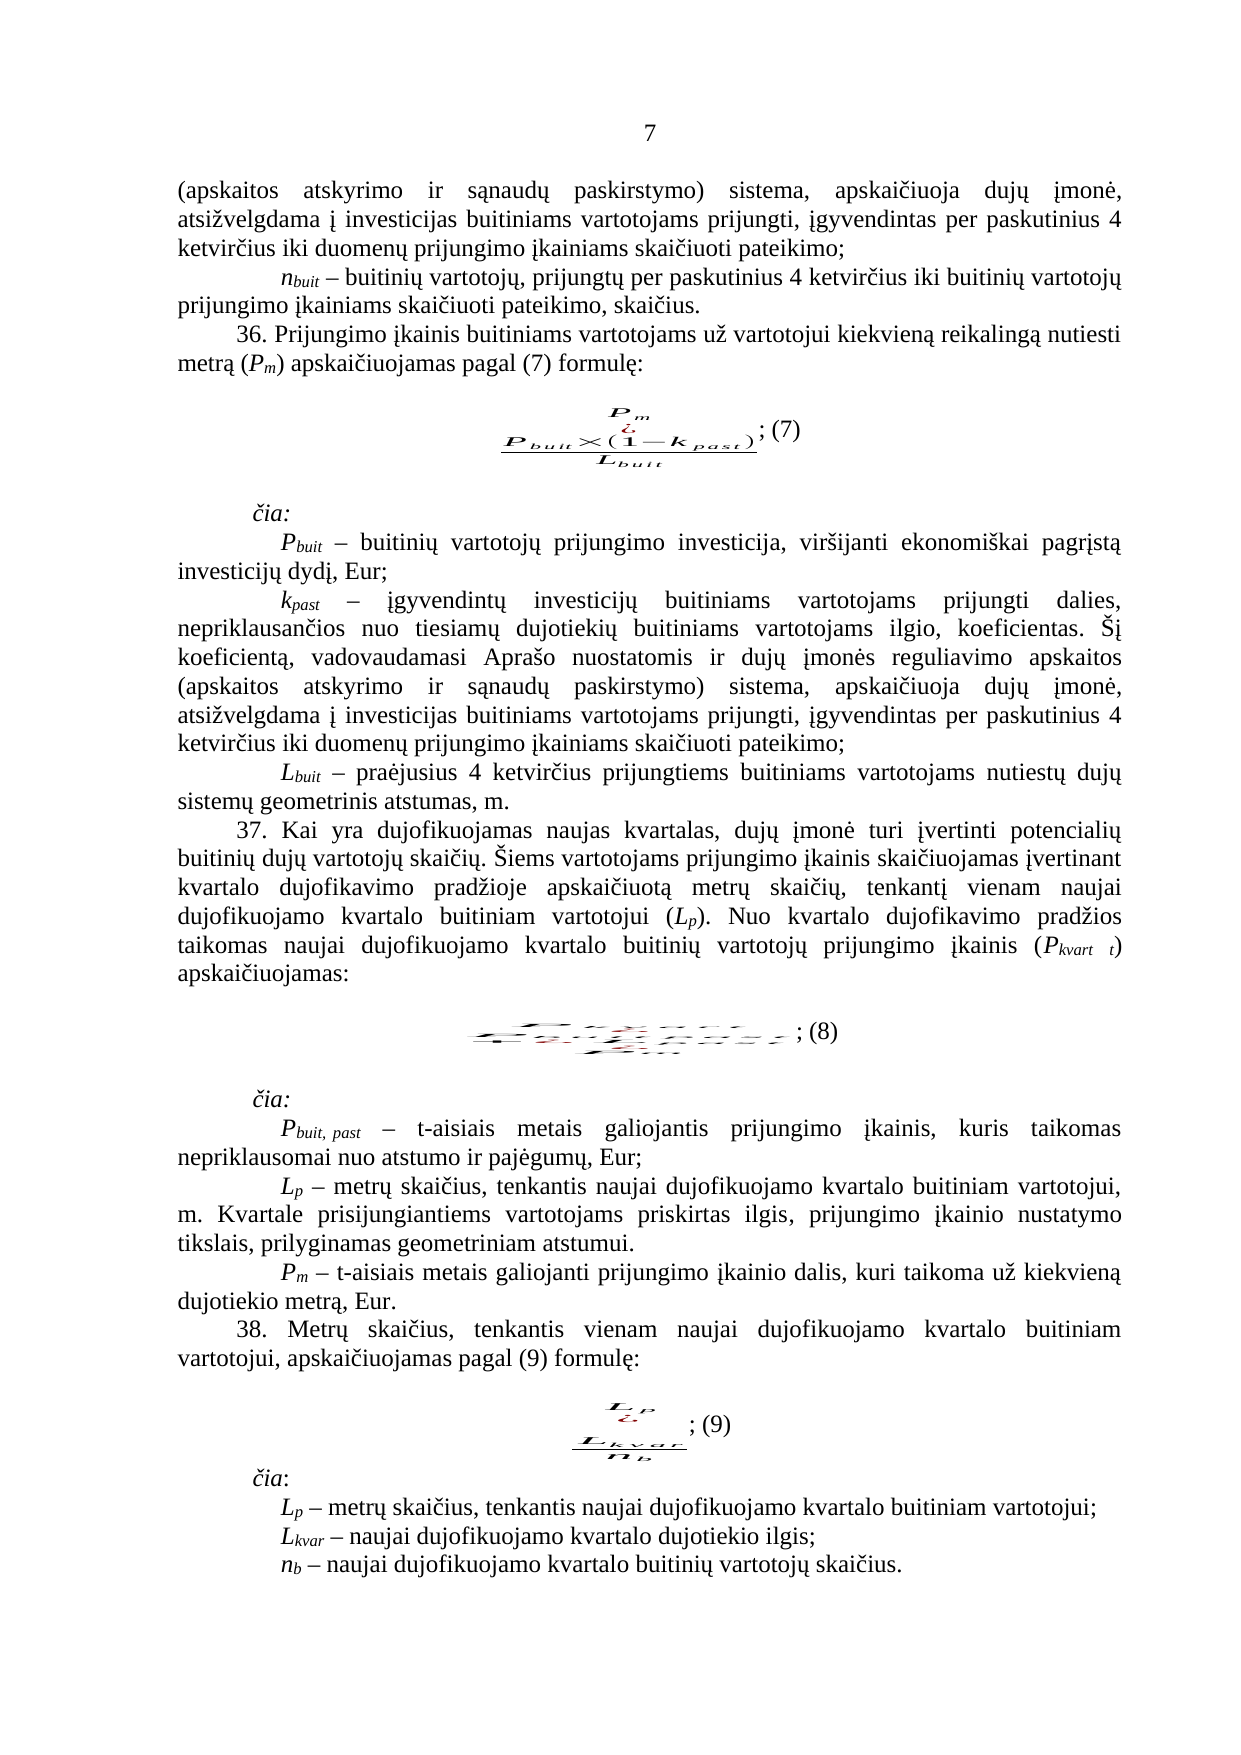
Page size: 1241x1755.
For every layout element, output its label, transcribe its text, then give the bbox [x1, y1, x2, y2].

text 37. Kai yra dujofikuojamas naujas kvartalas, dujų įmonė turi įvertinti potencialių buitinių dujų vartotojų skaičių. Šiems vartotojams prijungimo įkainis skaičiuojamas įvertinant kvartalo dujofikavimo pradžioje apskaičiuotą metrų skaičių, tenkantį vienam naujai dujofikuojamo kvartalo buitiniam vartotojui (Lp). Nuo kvartalo dujofikavimo pradžios taikomas naujai dujofikuojamo kvartalo buitinių vartotojų prijungimo įkainis (Pkvart t) apskaičiuojamas: [177, 815, 1122, 987]
text Pm – t-aisiais metais galiojanti prijungimo įkainio dalis, kuri taikoma už kiekvieną dujotiekio metrą, Eur. [177, 1257, 1122, 1314]
text čia: [177, 1463, 1122, 1492]
text ; (7) [177, 406, 1122, 470]
text ; (8) [177, 1016, 1122, 1056]
text Pbuit – buitinių vartotojų prijungimo investicija, viršijanti ekonomiškai pagrįstą investicijų dydį, Eur; [177, 527, 1122, 585]
text (apskaitos atskyrimo ir sąnaudų paskirstymo) sistema, apskaičiuoja dujų įmonė, atsižvelgdama į investicijas buitiniams vartotojams prijungti, įgyvendintas per paskutinius 4 ketvirčius iki duomenų prijungimo įkainiams skaičiuoti pateikimo; [177, 176, 1122, 262]
text čia: [177, 498, 1122, 527]
text Lkvar – naujai dujofikuojamo kvartalo dujotiekio ilgis; [177, 1521, 1122, 1549]
text Lp – metrų skaičius, tenkantis naujai dujofikuojamo kvartalo buitiniam vartotojui, m. Kvartale prisijungiantiems vartotojams priskirtas ilgis, prijungimo įkainio nustatymo tikslais, prilyginamas geometriniam atstumui. [177, 1171, 1122, 1257]
text kpast – įgyvendintų investicijų buitiniams vartotojams prijungti dalies, nepriklausančios nuo tiesiamų dujotiekių buitiniams vartotojams ilgio, koeficientas. Šį koeficientą, vadovaudamasi Aprašo nuostatomis ir dujų įmonės reguliavimo apskaitos (apskaitos atskyrimo ir sąnaudų paskirstymo) sistema, apskaičiuoja dujų įmonė, atsižvelgdama į investicijas buitiniams vartotojams prijungti, įgyvendintas per paskutinius 4 ketvirčius iki duomenų prijungimo įkainiams skaičiuoti pateikimo; [177, 585, 1122, 757]
text nb – naujai dujofikuojamo kvartalo buitinių vartotojų skaičius. [177, 1549, 1122, 1578]
text nbuit – buitinių vartotojų, prijungtų per paskutinius 4 ketvirčius iki buitinių vartotojų prijungimo įkainiams skaičiuoti pateikimo, skaičius. [177, 262, 1122, 319]
text Lbuit – praėjusius 4 ketvirčius prijungtiems buitiniams vartotojams nutiestų dujų sistemų geometrinis atstumas, m. [177, 757, 1122, 815]
text Pbuit, past – t-aisiais metais galiojantis prijungimo įkainis, kuris taikomas nepriklausomai nuo atstumo ir pajėgumų, Eur; [177, 1113, 1122, 1171]
text 36. Prijungimo įkainis buitiniams vartotojams už vartotojui kiekvieną reikalingą nutiesti metrą (Pm) apskaičiuojamas pagal (7) formulę: [177, 319, 1122, 377]
text čia: [177, 1084, 1122, 1113]
text ; (9) [177, 1401, 1122, 1463]
text Lp – metrų skaičius, tenkantis naujai dujofikuojamo kvartalo buitiniam vartotojui; [177, 1492, 1122, 1521]
text 38. Metrų skaičius, tenkantis vienam naujai dujofikuojamo kvartalo buitiniam vartotojui, apskaičiuojamas pagal (9) formulę: [177, 1314, 1122, 1372]
